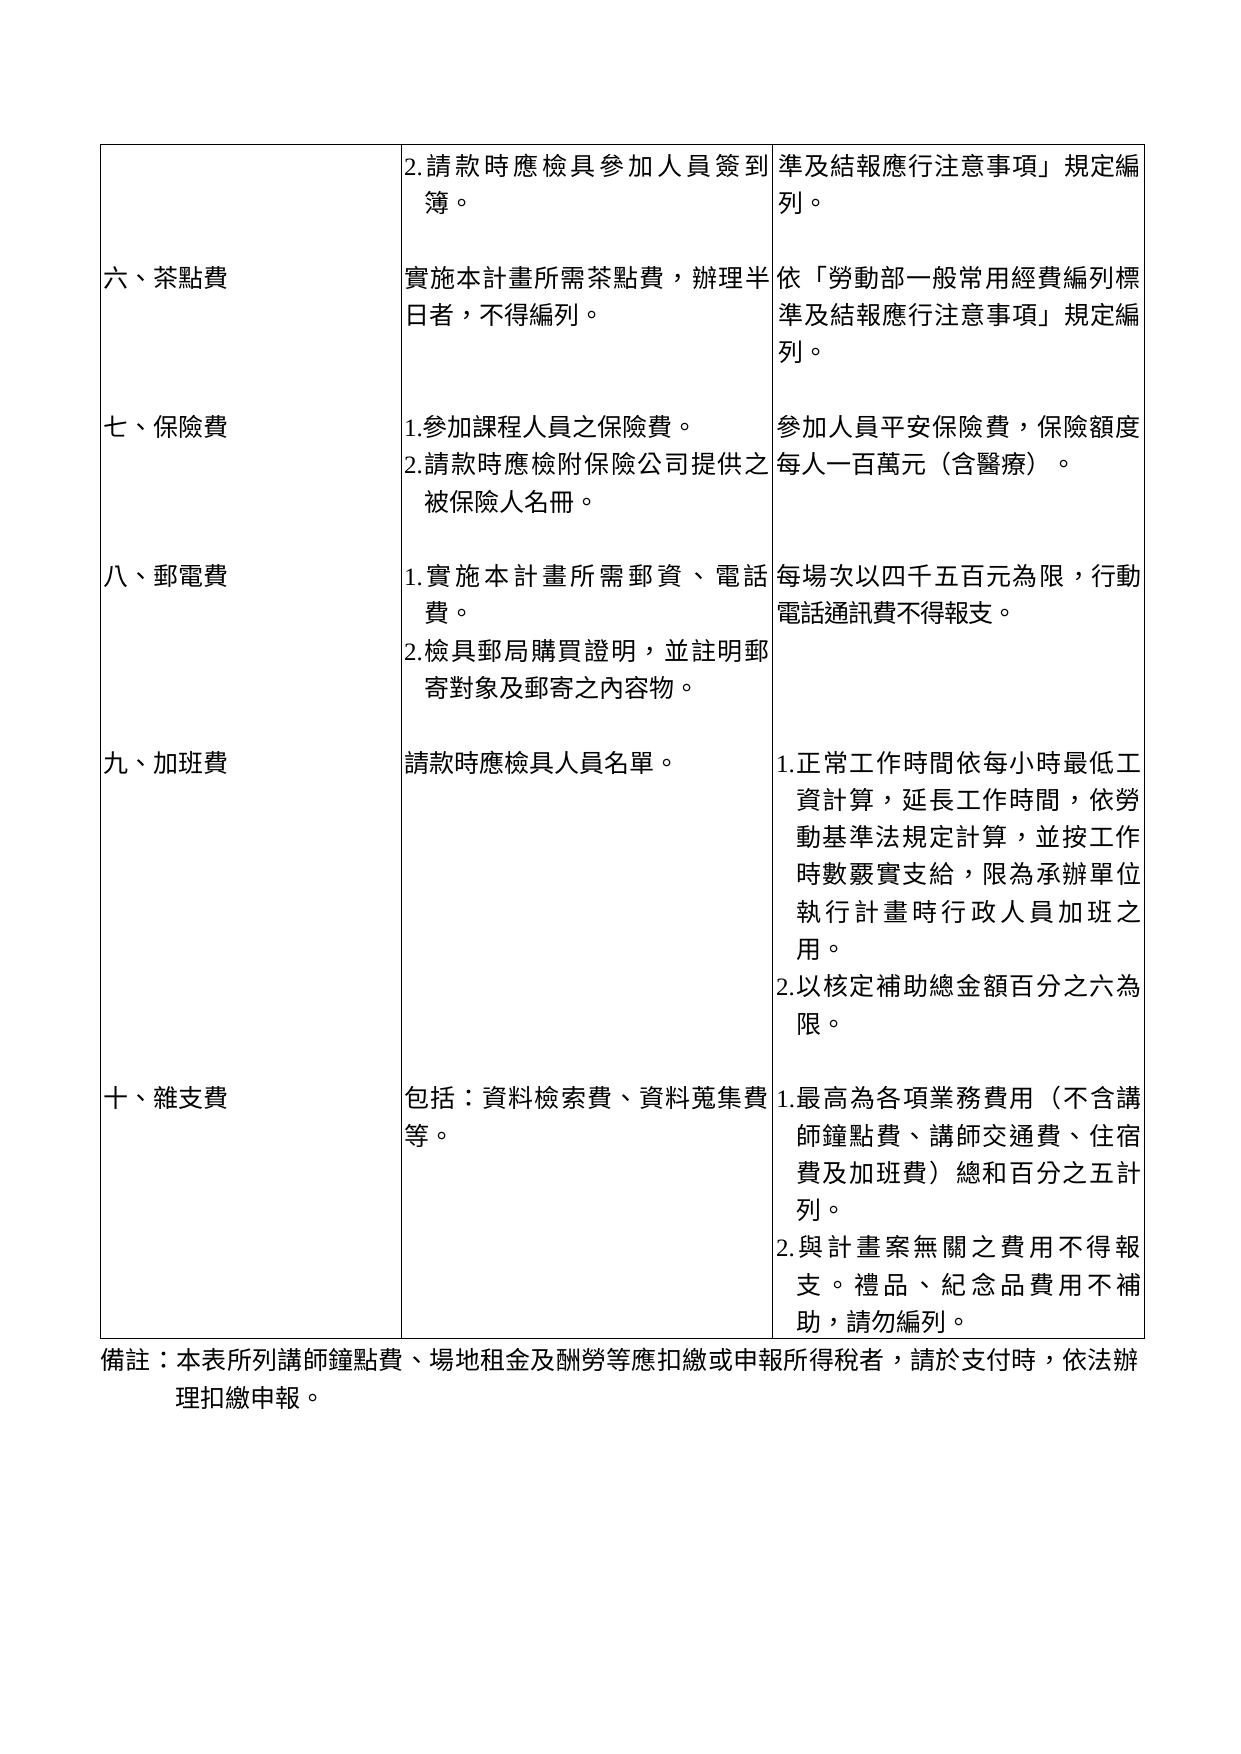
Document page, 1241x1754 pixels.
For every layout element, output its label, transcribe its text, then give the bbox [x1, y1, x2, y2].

table_cell 六、茶點費 七、保險費 八、郵電費 九、加班費 十、雜支費 [101, 145, 401, 1338]
text 備註：本表所列講師鐘點費、場地租金及酬勞等應扣繳或申報所得稅者，請於支付時，依法辦理扣繳申報。 [100, 1339, 1140, 1414]
table_cell 2.請款時應檢具參加人員簽到簿。 實施本計畫所需茶點費，辦理半日者，不得編列。 1.參加課程人員之保險費。 2.請款時應檢附保險公司提供之被保險人名冊。 1.實施本計畫所需郵資、電話費。 2.檢具郵局購買證明，並註明郵寄對象及郵寄之內容物。 請款時應檢具人員名單。 包括：資料檢索費、資料蒐集費等。 [402, 145, 772, 1338]
table_cell 準及結報應行注意事項」規定編列。 依「勞動部一般常用經費編列標準及結報應行注意事項」規定編列。 參加人員平安保險費，保險額度每人一百萬元（含醫療）。 每場次以四千五百元為限，行動電話通訊費不得報支。 1.正常工作時間依每小時最低工資計算，延長工作時間，依勞動基準法規定計算，並按工作時數覈實支給，限為承辦單位執行計畫時行政人員加班之用。 2.以核定補助總金額百分之六為限。 1.最高為各項業務費用（不含講師鐘點費、講師交通費、住宿費及加班費）總和百分之五計列。 2.與計畫案無關之費用不得報支。禮品、紀念品費用不補助，請勿編列。 [773, 145, 1144, 1338]
